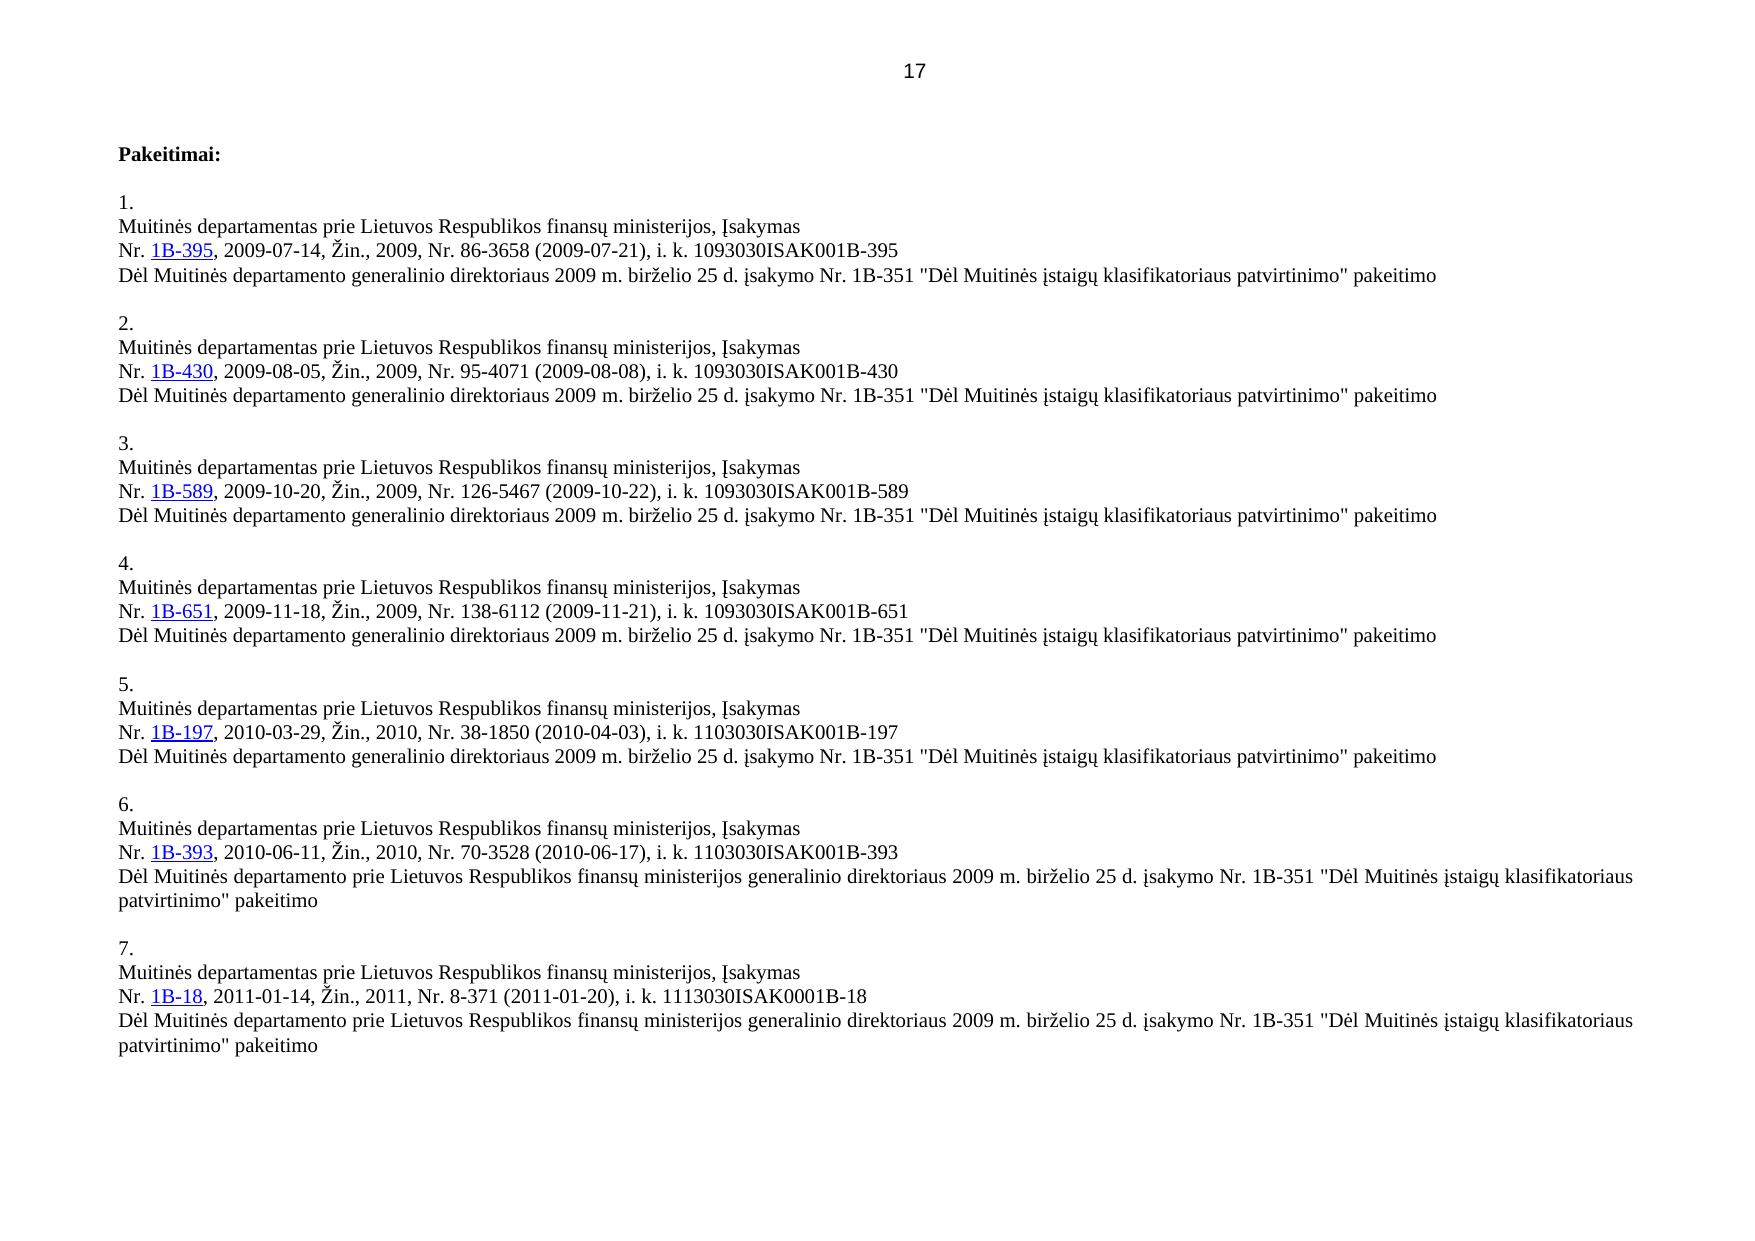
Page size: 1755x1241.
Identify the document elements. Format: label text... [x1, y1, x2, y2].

text 6. [118, 792, 1636, 816]
text Nr. 1B-393, 2010-06-11, Žin., 2010, Nr. 70-3528 (2010-06-17), i. k. 1103030ISAK001B-393 [118, 840, 1636, 864]
text 2. [118, 311, 1636, 335]
text Dėl Muitinės departamento generalinio direktoriaus 2009 m. birželio 25 d. įsakymo Nr. 1B-351 "Dėl Muitinės įstaigų klasifikatoriaus patvirtinimo" pakeitimo [118, 383, 1636, 407]
text Nr. 1B-18, 2011-01-14, Žin., 2011, Nr. 8-371 (2011-01-20), i. k. 1113030ISAK0001B-18 [118, 984, 1636, 1008]
text Pakeitimai: [118, 142, 1636, 166]
text Nr. 1B-395, 2009-07-14, Žin., 2009, Nr. 86-3658 (2009-07-21), i. k. 1093030ISAK001B-395 [118, 238, 1636, 262]
text Nr. 1B-197, 2010-03-29, Žin., 2010, Nr. 38-1850 (2010-04-03), i. k. 1103030ISAK001B-197 [118, 720, 1636, 744]
text Muitinės departamentas prie Lietuvos Respublikos finansų ministerijos, Įsakymas [118, 455, 1636, 479]
text Dėl Muitinės departamento generalinio direktoriaus 2009 m. birželio 25 d. įsakymo Nr. 1B-351 "Dėl Muitinės įstaigų klasifikatoriaus patvirtinimo" pakeitimo [118, 262, 1636, 287]
text Muitinės departamentas prie Lietuvos Respublikos finansų ministerijos, Įsakymas [118, 696, 1636, 720]
text 7. [118, 936, 1636, 960]
text 3. [118, 431, 1636, 455]
text Dėl Muitinės departamento generalinio direktoriaus 2009 m. birželio 25 d. įsakymo Nr. 1B-351 "Dėl Muitinės įstaigų klasifikatoriaus patvirtinimo" pakeitimo [118, 503, 1636, 527]
text Nr. 1B-589, 2009-10-20, Žin., 2009, Nr. 126-5467 (2009-10-22), i. k. 1093030ISAK001B-589 [118, 479, 1636, 503]
text Dėl Muitinės departamento generalinio direktoriaus 2009 m. birželio 25 d. įsakymo Nr. 1B-351 "Dėl Muitinės įstaigų klasifikatoriaus patvirtinimo" pakeitimo [118, 623, 1636, 647]
text 5. [118, 672, 1636, 696]
text Dėl Muitinės departamento generalinio direktoriaus 2009 m. birželio 25 d. įsakymo Nr. 1B-351 "Dėl Muitinės įstaigų klasifikatoriaus patvirtinimo" pakeitimo [118, 744, 1636, 768]
text Nr. 1B-430, 2009-08-05, Žin., 2009, Nr. 95-4071 (2009-08-08), i. k. 1093030ISAK001B-430 [118, 359, 1636, 383]
text Nr. 1B-651, 2009-11-18, Žin., 2009, Nr. 138-6112 (2009-11-21), i. k. 1093030ISAK001B-651 [118, 599, 1636, 623]
text 4. [118, 551, 1636, 575]
text Muitinės departamentas prie Lietuvos Respublikos finansų ministerijos, Įsakymas [118, 214, 1636, 238]
text Muitinės departamentas prie Lietuvos Respublikos finansų ministerijos, Įsakymas [118, 816, 1636, 840]
text Dėl Muitinės departamento prie Lietuvos Respublikos finansų ministerijos generalinio direktoriaus 2009 m. birželio 25 d. įsakymo Nr. 1B-351 "Dėl Muitinės įstaigų klasifikatoriaus patvirtinimo" pakeitimo [118, 1008, 1636, 1057]
text Muitinės departamentas prie Lietuvos Respublikos finansų ministerijos, Įsakymas [118, 335, 1636, 359]
text Dėl Muitinės departamento prie Lietuvos Respublikos finansų ministerijos generalinio direktoriaus 2009 m. birželio 25 d. įsakymo Nr. 1B-351 "Dėl Muitinės įstaigų klasifikatoriaus patvirtinimo" pakeitimo [118, 864, 1636, 912]
text Muitinės departamentas prie Lietuvos Respublikos finansų ministerijos, Įsakymas [118, 575, 1636, 599]
text Muitinės departamentas prie Lietuvos Respublikos finansų ministerijos, Įsakymas [118, 960, 1636, 984]
text 1. [118, 190, 1636, 214]
